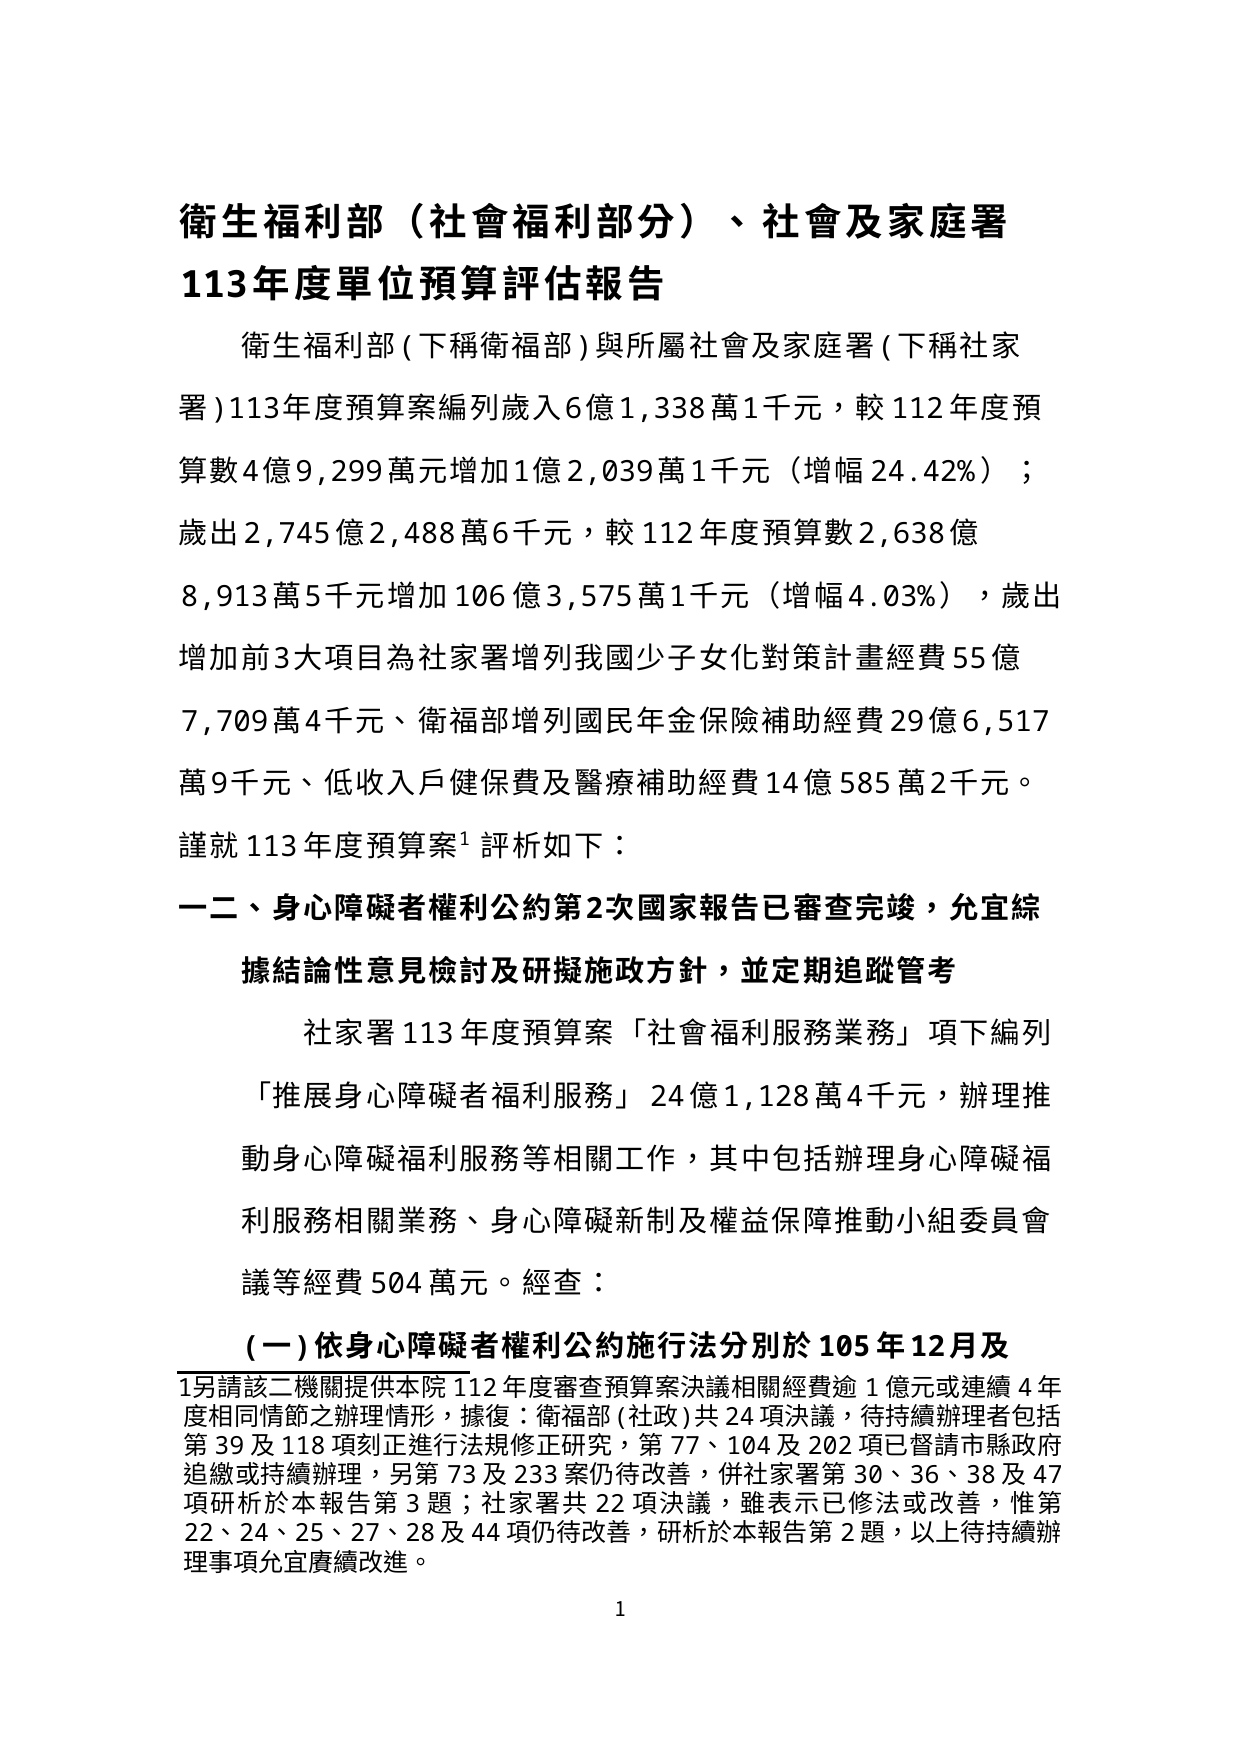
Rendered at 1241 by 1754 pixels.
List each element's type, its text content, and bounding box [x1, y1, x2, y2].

text 社家署113年度預算案「社會福利服務業務」項下編列「推展身心障礙者福利服務」24億1,128萬4千元，辦理推動身心障礙福利服務等相關工作，其中包括辦理身心障礙福利服務相關業務、身心障礙新制及權益保障推動小組委員會議等經費504萬元。經查： [236, 990, 1063, 1302]
text 衛生福利部(下稱衛福部)與所屬社會及家庭署(下稱社家署)113年度預算案編列歲入6億1,338萬1千元，較112年度預算數4億9,299萬元增加1億2,039萬1千元（增幅24.42%）；歲出2,745億2,488萬6千元，較112年度預算數2,638億8,913萬5千元增加106億3,575萬1千元（增幅4.03%），歲出增加前3大項目為社家署增列我國少子女化對策計畫經費55億7,709萬4千元、衛福部增列國民年金保險補助經費29億6,517萬9千元、低收入戶健保費及醫療補助經費14億585萬2千元。謹就113年度預算案評析如下： [177, 302, 1063, 865]
text (一)依身心障礙者權利公約施行法分別於105年12月及 [236, 1302, 1063, 1365]
text 另請該二機關提供本院112年度審查預算案決議相關經費逾1億元或連續4年度相同情節之辦理情形，據復：衛福部(社政)共24項決議，待持續辦理者包括第39及118項刻正進行法規修正研究，第77、104及202項已督請市縣政府追繳或持續辦理，另第73及233案仍待改善，併社家署第30、36、38及47項研析於本報告第3題；社家署共22項決議，雖表示已修法或改善，惟第22、24、25、27、28及44項仍待改善，研析於本報告第2題，以上待持續辦理事項允宜賡續改進。 [177, 1373, 1063, 1577]
text 衛生福利部（社會福利部分）、社會及家庭署113年度單位預算評估報告 [177, 177, 1063, 302]
text 一二、身心障礙者權利公約第2次國家報告已審查完竣，允宜綜據結論性意見檢討及研擬施政方針，並定期追蹤管考 [177, 865, 1063, 990]
